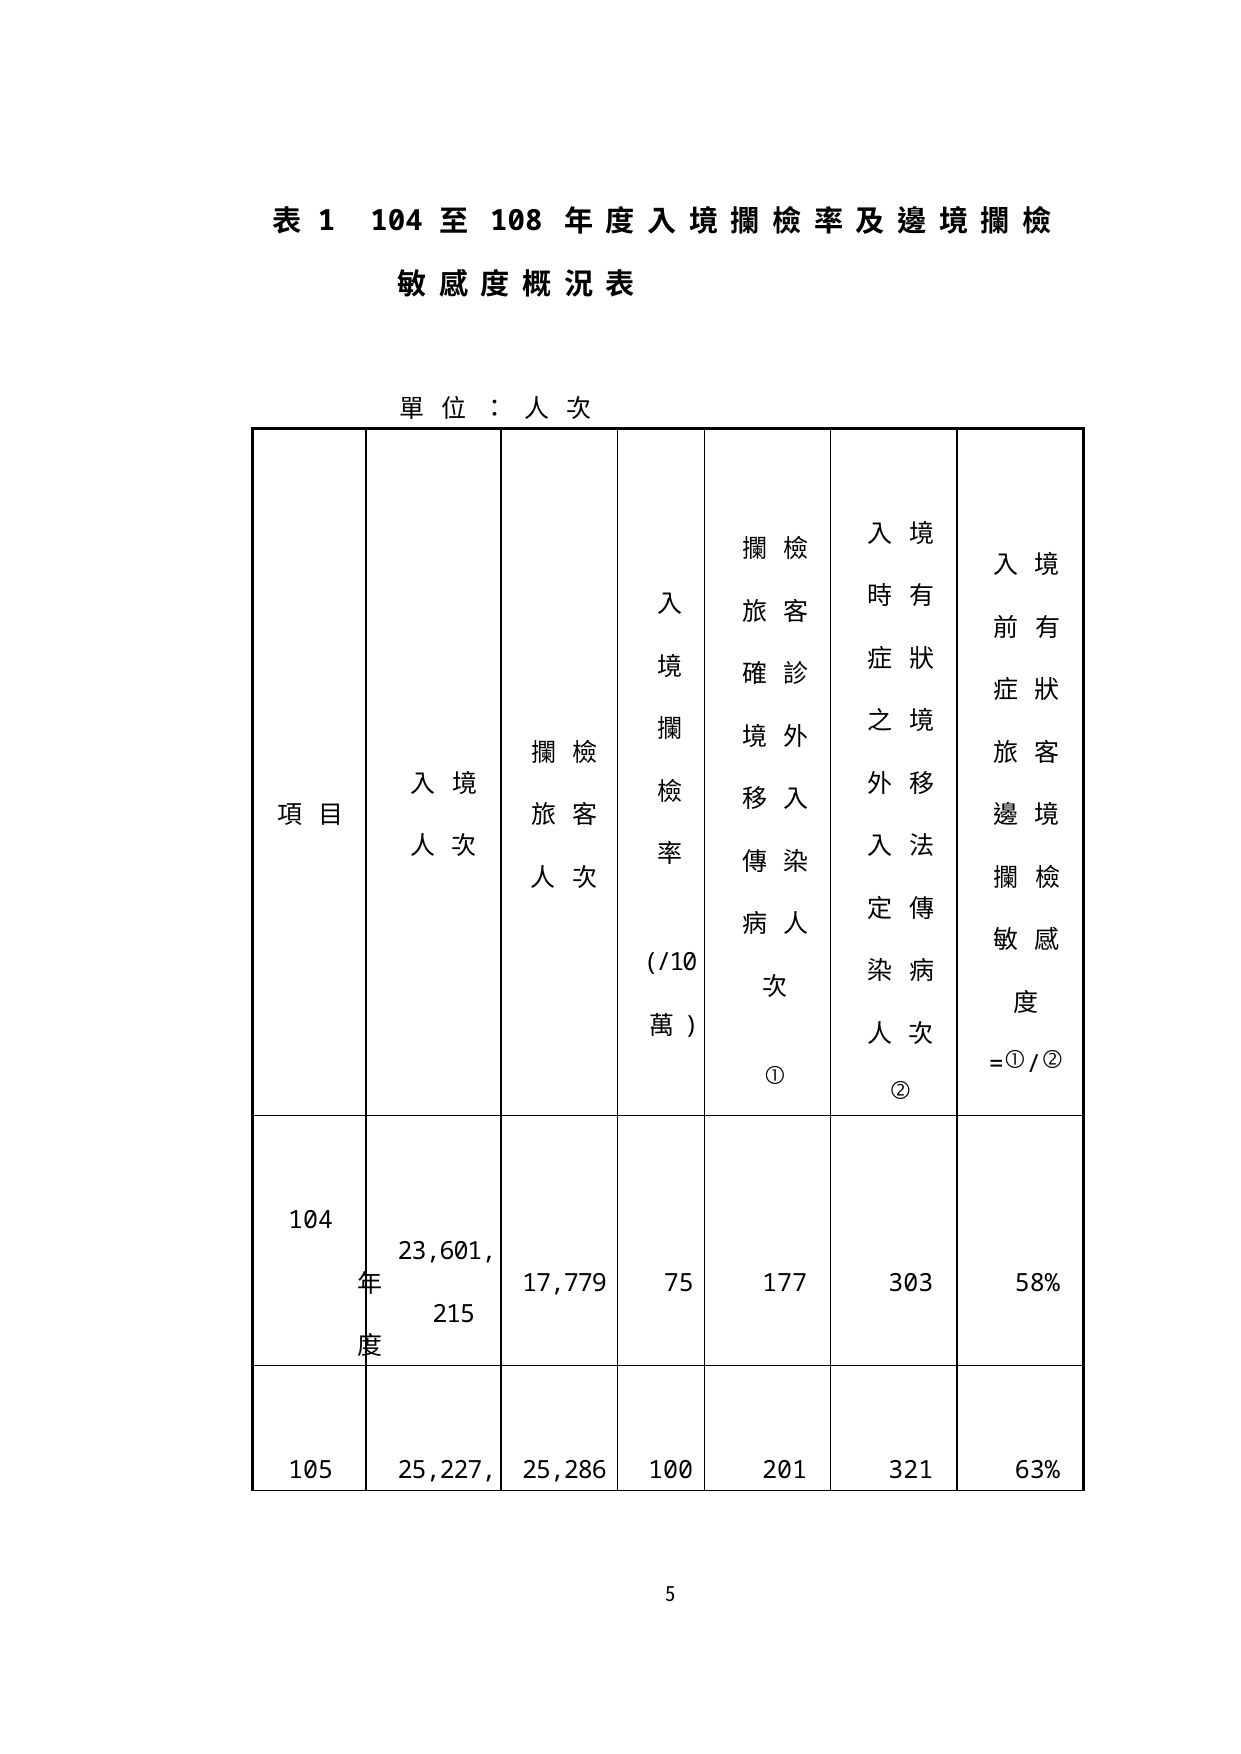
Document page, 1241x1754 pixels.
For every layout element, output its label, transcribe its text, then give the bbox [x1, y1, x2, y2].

table_cell 104年度 [254, 1116, 365, 1365]
table_header 入境人次 [367, 430, 500, 1115]
table_cell 303 [831, 1116, 956, 1365]
table_cell 105年度 [254, 1366, 365, 1490]
table_cell 177 [705, 1116, 830, 1365]
table_cell 25,286 [502, 1366, 617, 1490]
table_cell 201 [705, 1366, 830, 1490]
table_cell 75 [618, 1116, 704, 1365]
table_cell 17,779 [502, 1116, 617, 1365]
table_cell 25,227,784 [367, 1366, 500, 1490]
table_cell 321 [831, 1366, 956, 1490]
table_cell 23,601,215 [367, 1116, 500, 1365]
table_cell 100 [618, 1366, 704, 1490]
table_cell 58% [958, 1116, 1082, 1365]
table_header 入境時有症狀之境外移入法定傳染病人次 [831, 430, 956, 1115]
table_header 入境前有症狀旅客邊境攔檢敏感度 =/ [958, 430, 1082, 1115]
table_header 項目 [254, 430, 365, 1115]
table_header 攔檢旅客人次 [502, 430, 617, 1115]
text 單位：人次 [240, 302, 1058, 427]
table_cell 63% [958, 1366, 1082, 1490]
table_header 入境 攔檢率 (/10萬) [618, 430, 704, 1115]
text 表1 104至108年度入境攔檢率及邊境攔檢敏感度概況表 [240, 177, 1058, 302]
table_header 攔檢旅客確診境外移入傳染病人次  [705, 430, 830, 1115]
